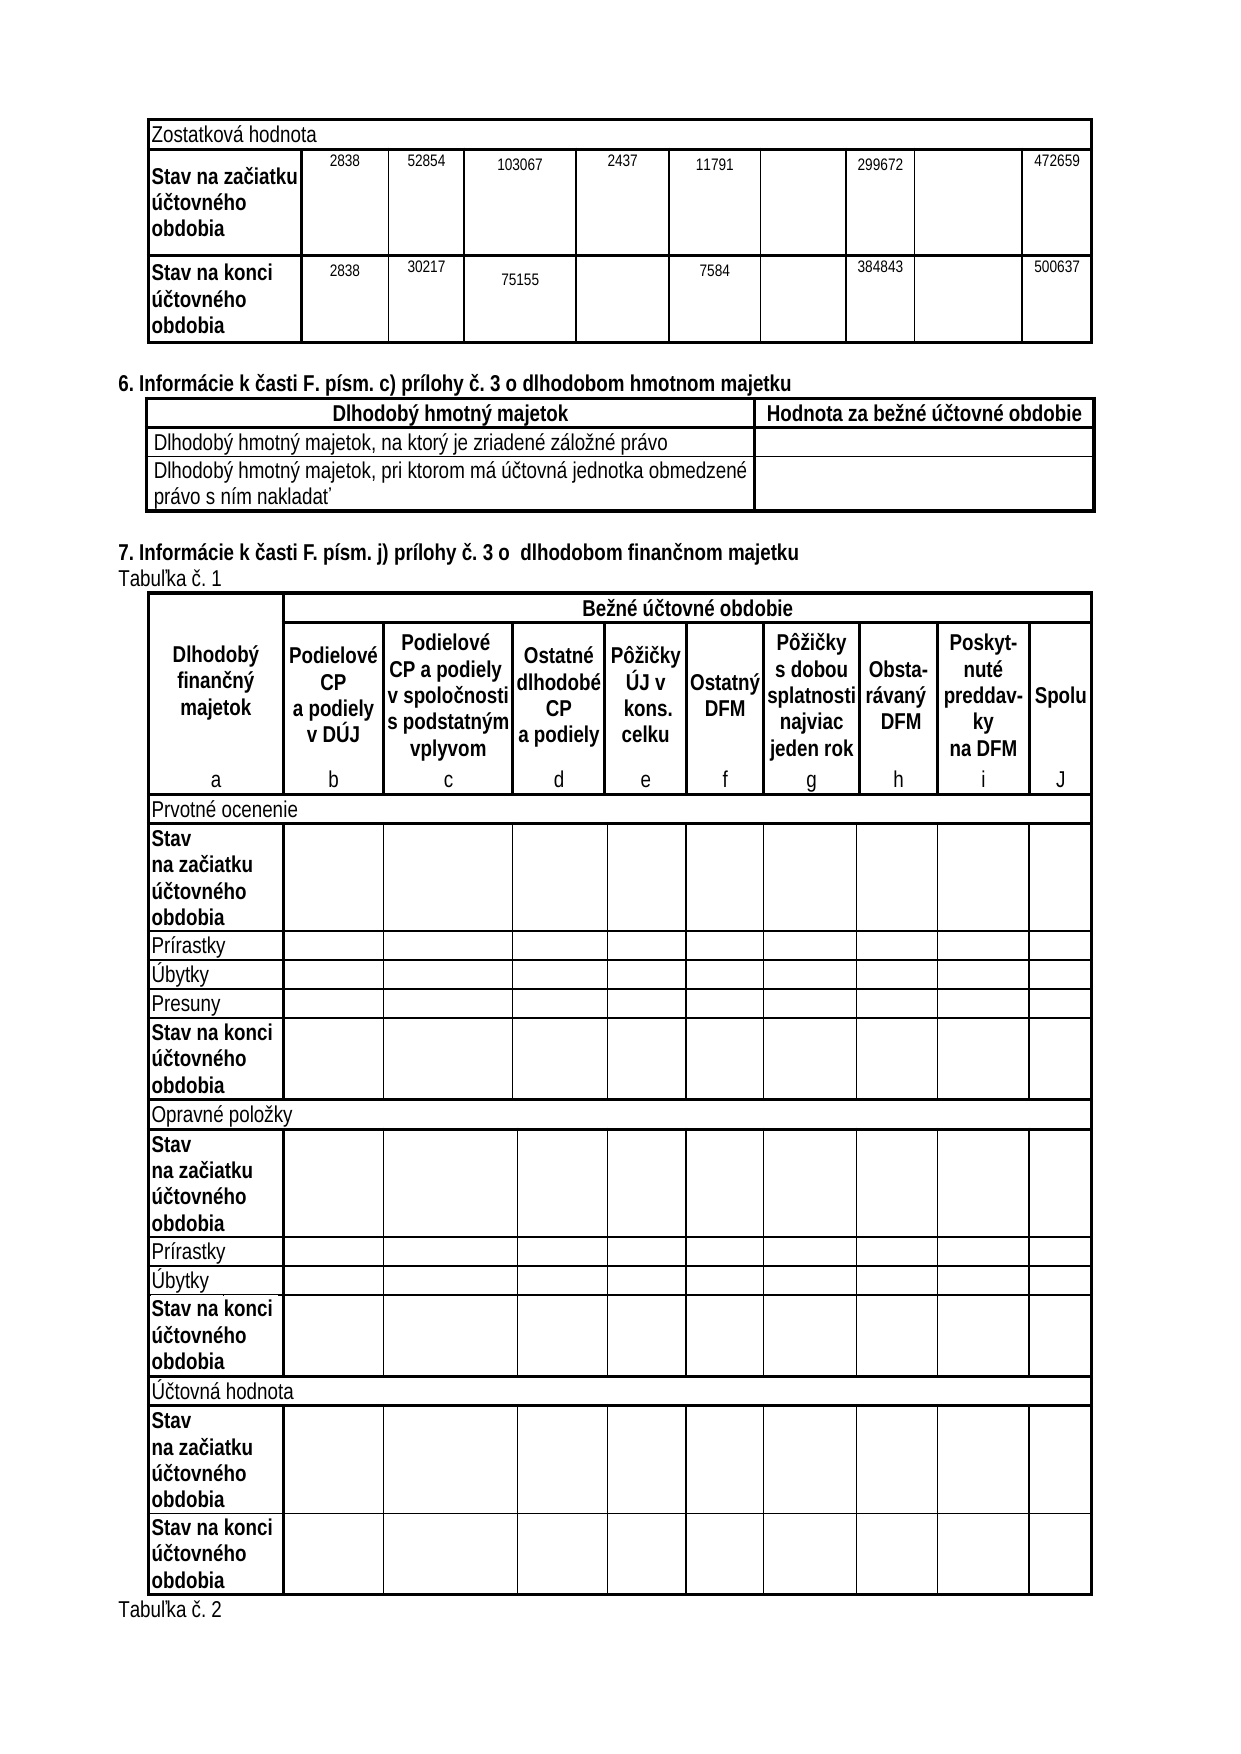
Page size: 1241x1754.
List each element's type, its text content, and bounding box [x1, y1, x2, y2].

text Tabuľka č. 1 [118, 565, 1122, 591]
table_cell [938, 990, 1028, 1017]
table_cell Stav na začiatku účtovného obdobia [150, 1131, 282, 1236]
table_cell [938, 932, 1028, 959]
table_cell Podielové CP a podiely v spoločnosti s podstatným vplyvom [385, 624, 511, 766]
table_cell [285, 1238, 383, 1265]
table_cell [687, 990, 763, 1017]
table_cell [857, 961, 937, 988]
table_cell [518, 1407, 607, 1512]
table_cell Stav na začiatku účtovného obdobia [150, 151, 300, 254]
table_cell [938, 1296, 1028, 1374]
table_cell [384, 932, 512, 959]
table_cell [285, 990, 383, 1017]
table_cell [1030, 932, 1090, 959]
table_cell [384, 1407, 517, 1512]
table_header Bežné účtovné obdobie [285, 595, 1090, 621]
table_cell Dlhodobý hmotný majetok, pri ktorom má účtovná jednotka obmedzené právo s ním nakladať [148, 457, 753, 509]
table_cell [764, 1238, 856, 1265]
table_cell [608, 1514, 685, 1593]
table_cell [285, 825, 383, 930]
table_cell [687, 1267, 763, 1294]
table_cell [1030, 1267, 1090, 1294]
table_cell [384, 1131, 517, 1236]
table_cell [285, 1514, 383, 1593]
table_cell [608, 1296, 685, 1374]
table_cell [608, 1019, 685, 1098]
table_cell [764, 1267, 856, 1294]
table_cell [285, 1131, 383, 1236]
table_cell [687, 932, 763, 959]
table_cell 7584 [670, 257, 760, 341]
table_cell 30217 [389, 257, 463, 341]
table_cell Stav na konci účtovného obdobia [150, 1514, 282, 1593]
table_cell 384843 [847, 257, 914, 341]
table_cell [764, 961, 856, 988]
table_cell Prírastky [150, 932, 282, 959]
table_cell [857, 1407, 937, 1512]
table_header Hodnota za bežné účtovné obdobie [756, 400, 1092, 426]
table_cell 299672 [847, 151, 914, 254]
table_cell [518, 1296, 607, 1374]
table_cell [857, 1267, 937, 1294]
table_cell [513, 961, 607, 988]
table_cell [857, 1131, 937, 1236]
table_cell [384, 1296, 517, 1374]
table_cell [285, 932, 383, 959]
table_header Dlhodobý finančný majetok [150, 595, 282, 766]
table_cell Pôžičky ÚJ v kons. celku [606, 624, 685, 766]
table_cell [761, 257, 845, 341]
table_cell [938, 1019, 1028, 1098]
table_cell [938, 1407, 1028, 1512]
table_header Dlhodobý hmotný majetok [148, 400, 753, 426]
table_cell [764, 1407, 856, 1512]
table_cell [938, 1267, 1028, 1294]
table_cell [687, 1514, 763, 1593]
table_cell Poskyt-nuté preddav-ky na DFM [939, 624, 1028, 766]
table_cell [761, 151, 845, 254]
table_cell [1030, 990, 1090, 1017]
table_cell [285, 961, 383, 988]
table_cell [756, 457, 1092, 509]
table_cell [857, 990, 937, 1017]
table_cell Prvotné ocenenie [150, 796, 1090, 822]
table_cell Obsta-rávaný DFM [861, 624, 936, 766]
table_cell [857, 825, 937, 930]
table_cell [938, 1514, 1028, 1593]
table_cell [1030, 1514, 1090, 1593]
table_cell [1030, 1238, 1090, 1265]
table_cell [608, 961, 685, 988]
table_cell [285, 1407, 383, 1512]
table_cell i [939, 766, 1028, 792]
table_cell Dlhodobý hmotný majetok, na ktorý je zriadené záložné právo [148, 429, 753, 456]
table_cell Úbytky [150, 1267, 282, 1294]
table_cell Zostatková hodnota [150, 121, 1090, 148]
table_cell [513, 825, 607, 930]
table_cell Pôžičky s dobou splatnosti najviac jeden rok [765, 624, 858, 766]
table_cell 472659 [1023, 151, 1090, 254]
table_cell [687, 1407, 763, 1512]
table_cell [608, 1267, 685, 1294]
table_cell 11791 [670, 151, 760, 254]
table_cell [764, 1514, 856, 1593]
table_cell Stav na začiatku účtovného obdobia [150, 1407, 282, 1512]
table_cell [687, 961, 763, 988]
table_cell f [688, 766, 762, 792]
text 7. Informácie k časti F. písm. j) prílohy č. 3 o dlhodobom finančnom majetku [118, 539, 1122, 565]
table_cell [384, 961, 512, 988]
table_cell d [514, 766, 603, 792]
table_cell Stav na konci účtovného obdobia [150, 1296, 282, 1374]
table_cell [687, 1131, 763, 1236]
table_cell [285, 1019, 383, 1098]
table_cell [384, 1019, 512, 1098]
table_cell a [150, 766, 282, 792]
text 6. Informácie k časti F. písm. c) prílohy č. 3 o dlhodobom hmotnom majetku [118, 370, 1122, 397]
table_cell 103067 [465, 151, 575, 254]
table_cell [608, 932, 685, 959]
table_cell Spolu [1031, 624, 1090, 766]
table_cell [857, 1514, 937, 1593]
table_cell [513, 990, 607, 1017]
table_cell [764, 1131, 856, 1236]
table_cell [857, 932, 937, 959]
table_cell [857, 1238, 937, 1265]
table_cell [285, 1296, 383, 1374]
table_cell [915, 151, 1021, 254]
table_cell 2838 [303, 151, 388, 254]
table_cell [938, 1131, 1028, 1236]
table_cell [608, 1238, 685, 1265]
table_cell [518, 1131, 607, 1236]
table_cell Ostatné dlhodobé CP a podiely [514, 624, 603, 766]
table_cell [1030, 1296, 1090, 1374]
table_cell [857, 1296, 937, 1374]
table_cell [577, 257, 668, 341]
table_cell Úbytky [150, 961, 282, 988]
table_cell [1030, 1407, 1090, 1512]
table_cell [1030, 825, 1090, 930]
table_cell [687, 1019, 763, 1098]
table_cell [285, 1267, 383, 1294]
table_cell [518, 1267, 607, 1294]
table_cell [518, 1238, 607, 1265]
table_cell 2437 [577, 151, 668, 254]
table_cell Ostatný DFM [688, 624, 762, 766]
table_cell [608, 825, 685, 930]
table_cell [384, 1238, 517, 1265]
table_cell [513, 932, 607, 959]
table_cell [1030, 1131, 1090, 1236]
table_cell [518, 1514, 607, 1593]
table_cell [764, 1019, 856, 1098]
table_cell [608, 1407, 685, 1512]
table_cell Stav na konci účtovného obdobia [150, 257, 300, 341]
table_cell 500637 [1023, 257, 1090, 341]
table_cell [513, 1019, 607, 1098]
table_cell 52854 [389, 151, 463, 254]
table_cell [764, 932, 856, 959]
table_cell [384, 825, 512, 930]
table_cell c [385, 766, 511, 792]
table_cell Opravné položky [150, 1101, 1090, 1127]
table_cell [1030, 961, 1090, 988]
table_cell b [285, 766, 382, 792]
table_cell [608, 990, 685, 1017]
table_cell [764, 990, 856, 1017]
table_cell [938, 961, 1028, 988]
table_cell Stav na začiatku účtovného obdobia [150, 825, 282, 930]
table_cell [915, 257, 1021, 341]
text Tabuľka č. 2 [118, 1596, 1122, 1623]
table_cell [384, 1267, 517, 1294]
table_cell [608, 1131, 685, 1236]
table_cell Stav na konci účtovného obdobia [150, 1019, 282, 1098]
table_cell Presuny [150, 990, 282, 1017]
table_cell h [861, 766, 936, 792]
table_cell [938, 825, 1028, 930]
table_cell [687, 1238, 763, 1265]
table_cell [857, 1019, 937, 1098]
table_cell [756, 429, 1092, 456]
table_cell Účtovná hodnota [150, 1378, 1090, 1404]
table_cell Prírastky [150, 1238, 282, 1265]
table_cell [764, 1296, 856, 1374]
table_cell [687, 1296, 763, 1374]
table_cell [384, 1514, 517, 1593]
table_cell [764, 825, 856, 930]
table_cell e [606, 766, 685, 792]
table_cell [938, 1238, 1028, 1265]
table_cell [1030, 1019, 1090, 1098]
table_cell J [1031, 766, 1090, 792]
table_cell Podielové CP a podiely v DÚJ [285, 624, 382, 766]
table_cell 75155 [465, 257, 575, 341]
table_cell g [765, 766, 858, 792]
table_cell [687, 825, 763, 930]
table_cell 2838 [303, 257, 388, 341]
table_cell [384, 990, 512, 1017]
